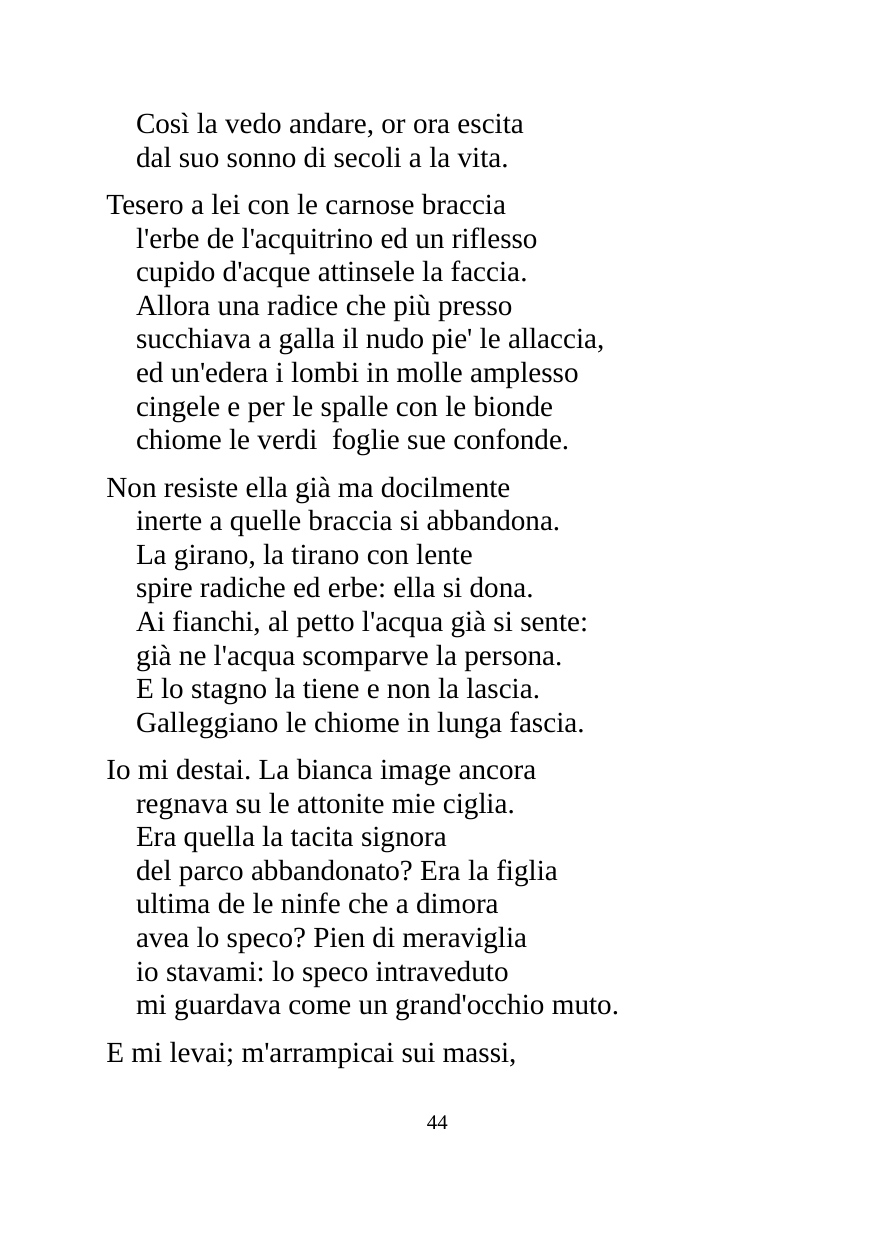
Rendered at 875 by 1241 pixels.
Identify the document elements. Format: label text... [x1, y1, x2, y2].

text Io mi destai. La bianca image ancora regnava su le attonite mie ciglia. Era quella la tacita signora del parco abbandonato? Era la figlia ultima de le ninfe che a dimora avea lo speco? Pien di meraviglia io stavami: lo speco intraveduto mi guardava come un grand'occhio muto. [106, 752, 768, 1021]
text Tesero a lei con le carnose braccia l'erbe de l'acquitrino ed un riflesso cupido d'acque attinsele la faccia. Allora una radice che più presso succhiava a galla il nudo pie' le allaccia, ed un'edera i lombi in molle amplesso cingele e per le spalle con le bionde chiome le verdi foglie sue confonde. [106, 187, 768, 456]
text Non resiste ella già ma docilmente inerte a quelle braccia si abbandona. La girano, la tirano con lente spire radiche ed erbe: ella si dona. Ai fianchi, al petto l'acqua già si sente: già ne l'acqua scomparve la persona. E lo stagno la tiene e non la lascia. Galleggiano le chiome in lunga fascia. [106, 470, 768, 738]
text E mi levai; m'arrampicai sui massi, [106, 1035, 768, 1068]
text Così la vedo andare, or ora escita dal suo sonno di secoli a la vita. [106, 106, 768, 173]
